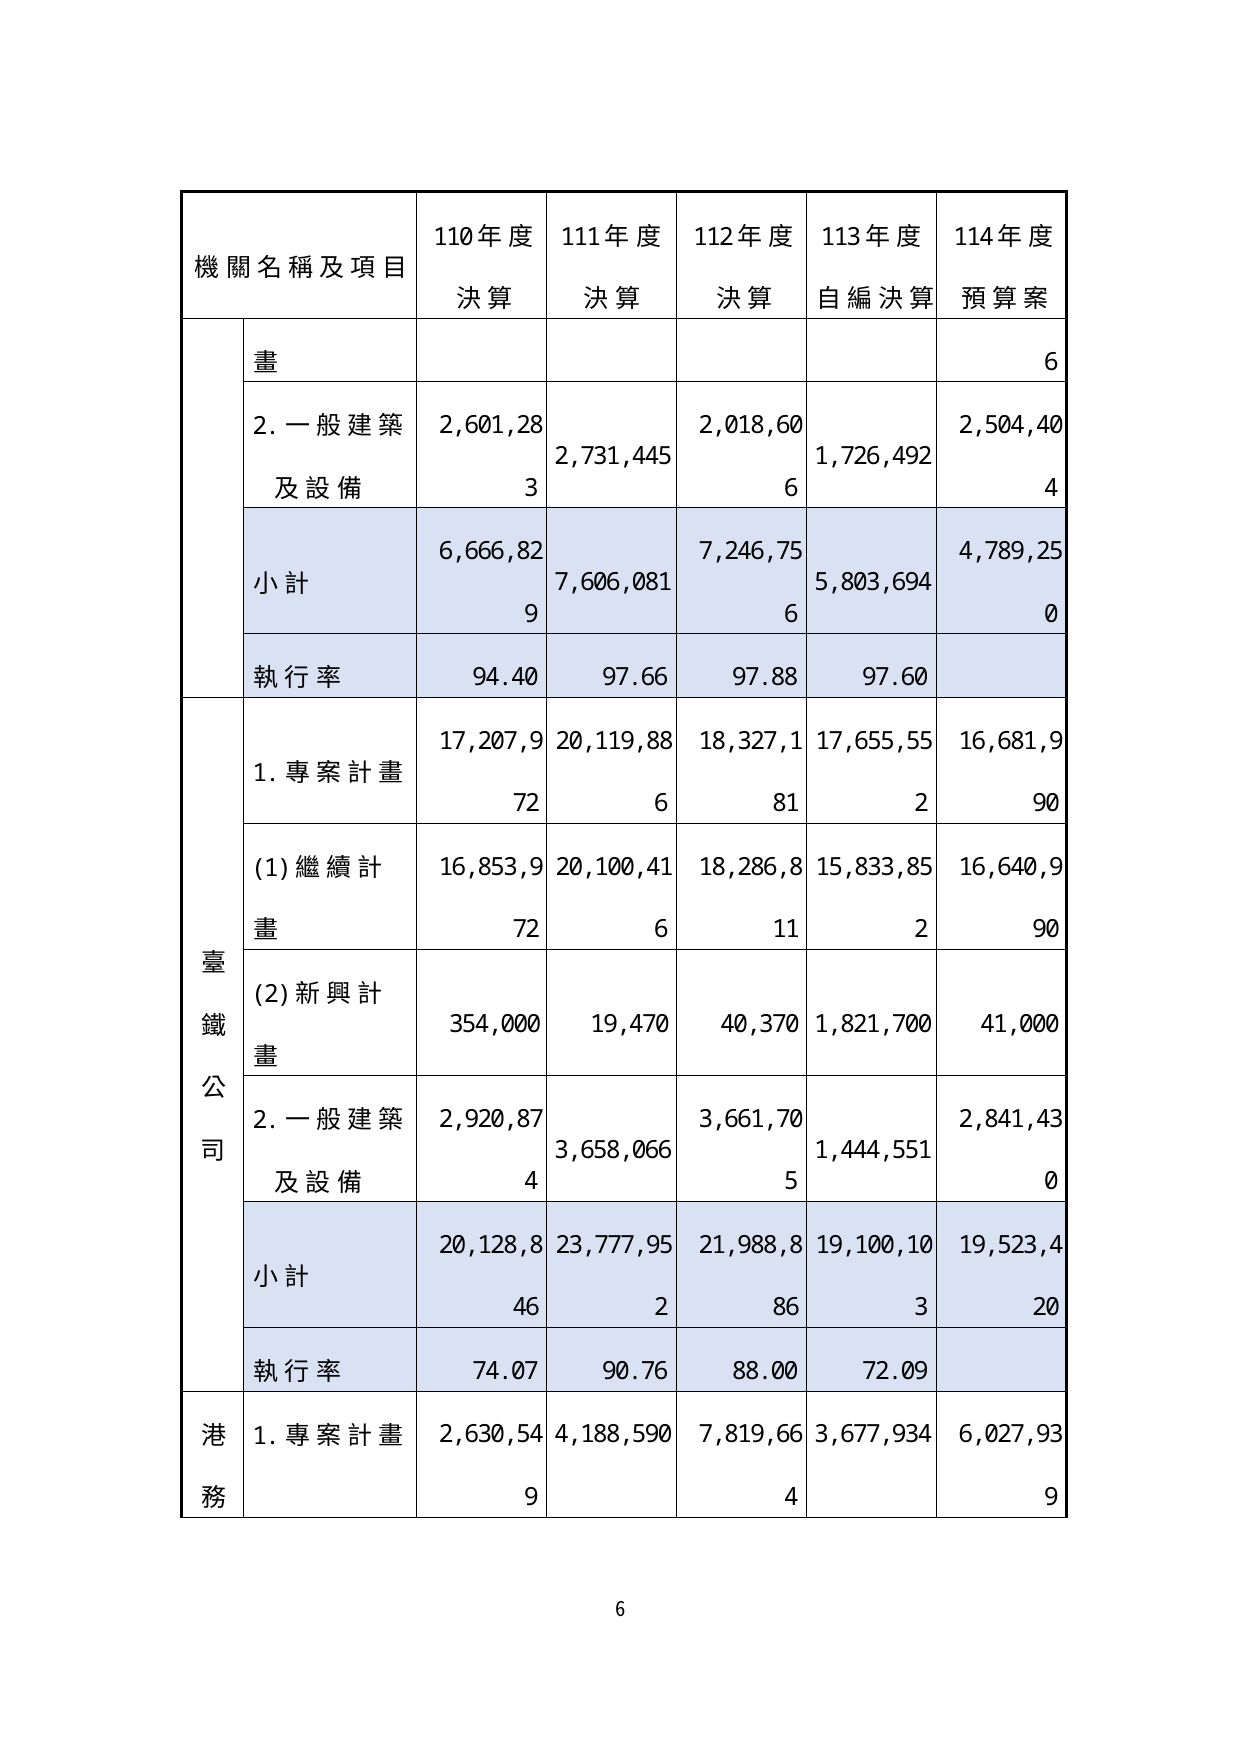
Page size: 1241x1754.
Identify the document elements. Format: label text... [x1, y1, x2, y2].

table_cell 4,789,250 [937, 508, 1065, 633]
table_cell 23,777,952 [547, 1202, 676, 1327]
table_cell 7,606,081 [547, 508, 676, 633]
table_cell 15,833,852 [807, 824, 936, 949]
table_cell 小計 [244, 508, 416, 633]
table_cell 2,920,874 [417, 1076, 546, 1201]
table_cell 執行率 [244, 634, 416, 697]
table_header 112年度 決算 [677, 193, 806, 318]
table_cell 88.00 [677, 1328, 806, 1391]
table_cell 19,100,103 [807, 1202, 936, 1327]
table_cell 20,100,416 [547, 824, 676, 949]
table_cell 1,726,492 [807, 382, 936, 507]
table_cell 2,731,445 [547, 382, 676, 507]
table_cell 97.60 [807, 634, 936, 697]
table_cell 19,523,420 [937, 1202, 1065, 1327]
table_cell 4,188,590 [547, 1392, 676, 1517]
table_cell 40,370 [677, 950, 806, 1075]
table_cell 6,027,939 [937, 1392, 1065, 1517]
table_cell 72.09 [807, 1328, 936, 1391]
table_cell 74.07 [417, 1328, 546, 1391]
table_cell 2,504,404 [937, 382, 1065, 507]
table_cell (2)新興計畫 [244, 950, 416, 1075]
table_header 111年度 決算 [547, 193, 676, 318]
table_cell 5,803,694 [807, 508, 936, 633]
table_cell 6,666,829 [417, 508, 546, 633]
table_cell 97.88 [677, 634, 806, 697]
table_cell 19,470 [547, 950, 676, 1075]
table_cell (1)繼續計畫 [244, 824, 416, 949]
table_cell 16,681,990 [937, 698, 1065, 823]
table_cell 2,018,606 [677, 382, 806, 507]
table_cell [547, 319, 676, 381]
table_cell 7,819,664 [677, 1392, 806, 1517]
table_cell 臺鐵公司 [183, 698, 243, 1391]
table_header 113年度 自編決算 [807, 193, 936, 318]
table_cell 3,661,705 [677, 1076, 806, 1201]
table_cell 1,821,700 [807, 950, 936, 1075]
table_cell [937, 1328, 1065, 1391]
table_header 110年度 決算 [417, 193, 546, 318]
table_cell [417, 319, 546, 381]
table_cell 1.專案計畫 [244, 698, 416, 823]
table_cell 354,000 [417, 950, 546, 1075]
table_cell 97.66 [547, 634, 676, 697]
table_header 機關名稱及項目 [183, 193, 416, 318]
table_cell 港務 [183, 1392, 243, 1517]
table_cell 小計 [244, 1202, 416, 1327]
table_cell 16,853,972 [417, 824, 546, 949]
table_cell [183, 319, 243, 697]
table_cell 1,444,551 [807, 1076, 936, 1201]
table_cell 1.專案計畫 [244, 1392, 416, 1517]
table_cell 畫 [244, 319, 416, 381]
table_cell 20,128,846 [417, 1202, 546, 1327]
table_cell 17,655,552 [807, 698, 936, 823]
table_cell 21,988,886 [677, 1202, 806, 1327]
table_cell 2.一般建築及設備 [244, 1076, 416, 1201]
table_cell 2,630,549 [417, 1392, 546, 1517]
table_cell 3,677,934 [807, 1392, 936, 1517]
table_cell 2,601,283 [417, 382, 546, 507]
table_cell [677, 319, 806, 381]
table_cell 18,327,181 [677, 698, 806, 823]
table_cell 7,246,756 [677, 508, 806, 633]
table_cell 6 [937, 319, 1065, 381]
table_cell 90.76 [547, 1328, 676, 1391]
table_cell 18,286,811 [677, 824, 806, 949]
table_cell 94.40 [417, 634, 546, 697]
table_cell [937, 634, 1065, 697]
table_cell 20,119,886 [547, 698, 676, 823]
table_cell 3,658,066 [547, 1076, 676, 1201]
table_cell 17,207,972 [417, 698, 546, 823]
table_cell 16,640,990 [937, 824, 1065, 949]
table_cell 執行率 [244, 1328, 416, 1391]
table_header 114年度 預算案 [937, 193, 1065, 318]
table_cell [807, 319, 936, 381]
table_cell 41,000 [937, 950, 1065, 1075]
table_cell 2.一般建築及設備 [244, 382, 416, 507]
table_cell 2,841,430 [937, 1076, 1065, 1201]
